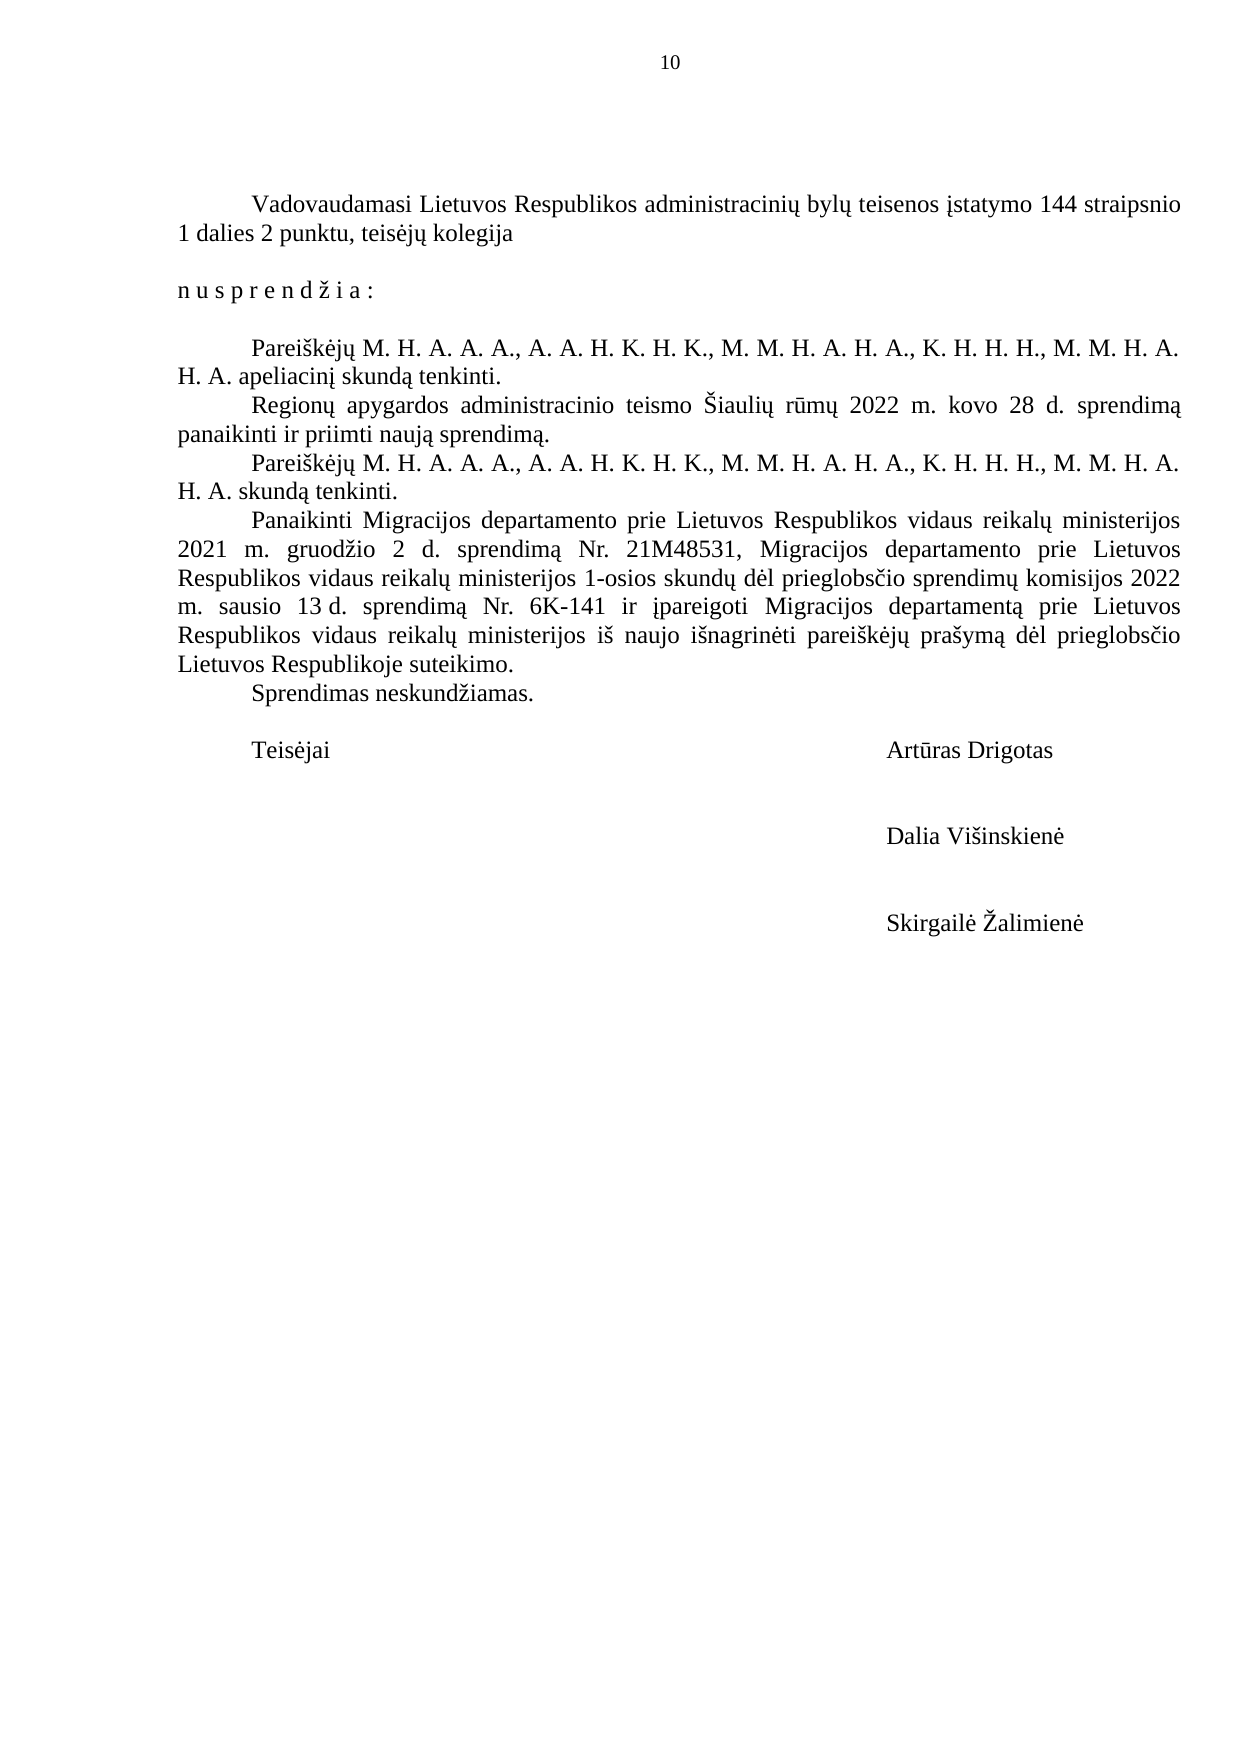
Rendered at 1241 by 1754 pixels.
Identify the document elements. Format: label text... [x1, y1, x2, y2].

text Sprendimas neskundžiamas. [177, 678, 1181, 706]
text Pareiškėjų M. H. A. A. A., A. A. H. K. H. K., M. M. H. A. H. A., K. H. H. H., M. M. H. A. H. A. apeliacinį skundą tenkinti. [177, 333, 1181, 390]
text Skirgailė Žalimienė [177, 908, 1181, 936]
text Pareiškėjų M. H. A. A. A., A. A. H. K. H. K., M. M. H. A. H. A., K. H. H. H., M. M. H. A. H. A. skundą tenkinti. [177, 448, 1181, 505]
text nusprendžia: [177, 275, 1181, 304]
text Dalia Višinskienė [177, 821, 1181, 850]
text Vadovaudamasi Lietuvos Respublikos administracinių bylų teisenos įstatymo 144 straipsnio 1 dalies 2 punktu, teisėjų kolegija [177, 189, 1181, 246]
text Teisėjai Artūras Drigotas [177, 735, 1181, 764]
text Panaikinti Migracijos departamento prie Lietuvos Respublikos vidaus reikalų ministerijos 2021 m. gruodžio 2 d. sprendimą Nr. 21M48531, Migracijos departamento prie Lietuvos Respublikos vidaus reikalų ministerijos 1-osios skundų dėl prieglobsčio sprendimų komisijos 2022 m. sausio 13 d. sprendimą Nr. 6K-141 ir įpareigoti Migracijos departamentą prie Lietuvos Respublikos vidaus reikalų ministerijos iš naujo išnagrinėti pareiškėjų prašymą dėl prieglobsčio Lietuvos Respublikoje suteikimo. [177, 505, 1181, 678]
text Regionų apygardos administracinio teismo Šiaulių rūmų 2022 m. kovo 28 d. sprendimą panaikinti ir priimti naują sprendimą. [177, 390, 1181, 448]
